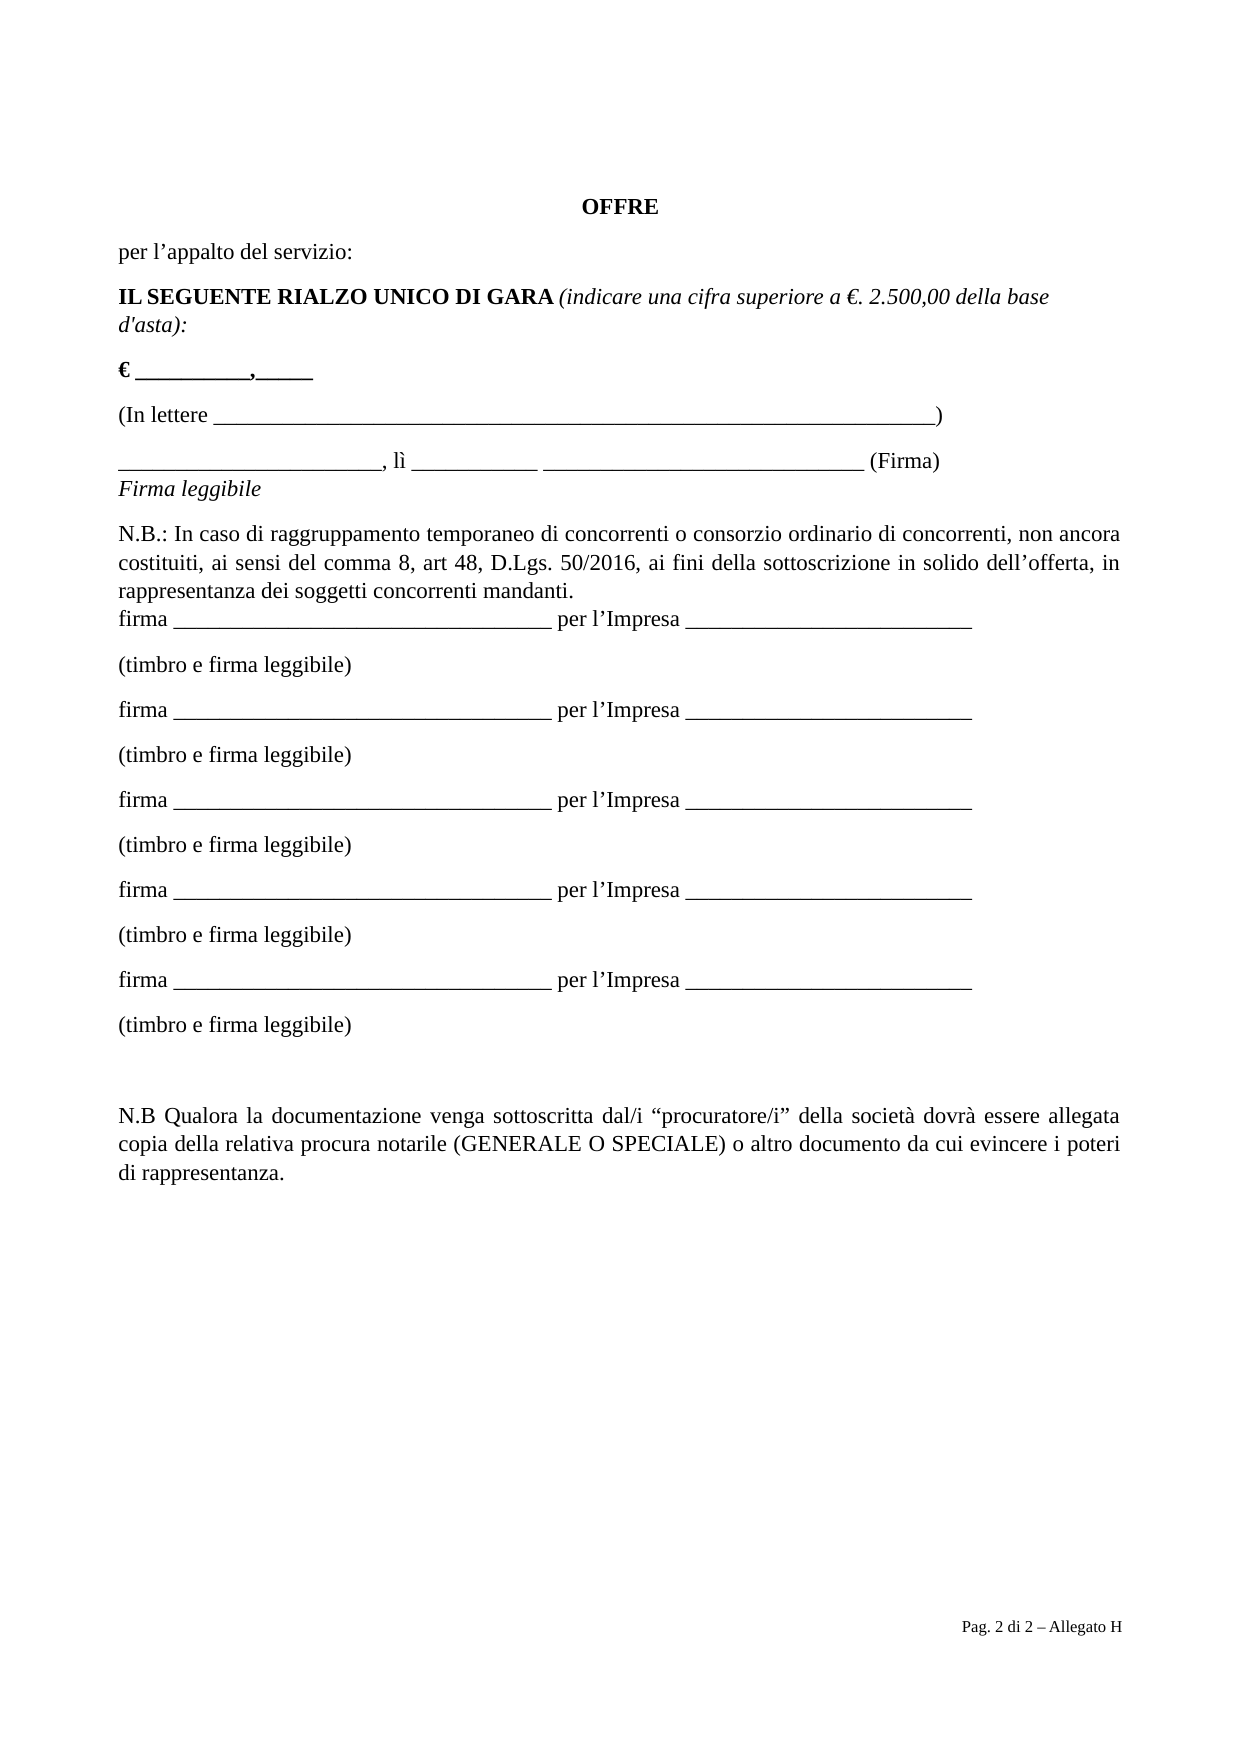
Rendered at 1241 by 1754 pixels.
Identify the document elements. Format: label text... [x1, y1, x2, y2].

text OFFRE [118, 193, 1122, 219]
text N.B Qualora la documentazione venga sottoscritta dal/i “procuratore/i” della società dovrà essere allegata copia della relativa procura notarile (GENERALE O SPECIALE) o altro documento da cui evincere i poteri di rappresentanza. [118, 1102, 1122, 1185]
text firma _________________________________ per l’Impresa _________________________ [118, 786, 1122, 812]
text N.B.: In caso di raggruppamento temporaneo di concorrenti o consorzio ordinario di concorrenti, non ancora costituiti, ai sensi del comma 8, art 48, D.Lgs. 50/2016, ai fini della sottoscrizione in solido dell’offerta, in rappresentanza dei soggetti concorrenti mandanti. [118, 520, 1122, 603]
text firma _________________________________ per l’Impresa _________________________ [118, 876, 1122, 902]
text _______________________, lì ___________ ____________________________ (Firma) Firma leggibile [118, 447, 1122, 501]
text € __________,_____ [118, 356, 1122, 383]
text firma _________________________________ per l’Impresa _________________________ [118, 696, 1122, 722]
text (timbro e firma leggibile) [118, 1011, 1122, 1038]
text (In lettere _______________________________________________________________) [118, 402, 1122, 428]
text (timbro e firma leggibile) [118, 741, 1122, 767]
text per l’appalto del servizio: [118, 238, 1122, 264]
text firma _________________________________ per l’Impresa _________________________ [118, 606, 1122, 632]
text IL SEGUENTE RIALZO UNICO DI GARA (indicare una cifra superiore a €. 2.500,00 della base d'asta): [118, 283, 1122, 338]
text (timbro e firma leggibile) [118, 831, 1122, 857]
text (timbro e firma leggibile) [118, 921, 1122, 948]
text (timbro e firma leggibile) [118, 651, 1122, 677]
text firma _________________________________ per l’Impresa _________________________ [118, 966, 1122, 993]
